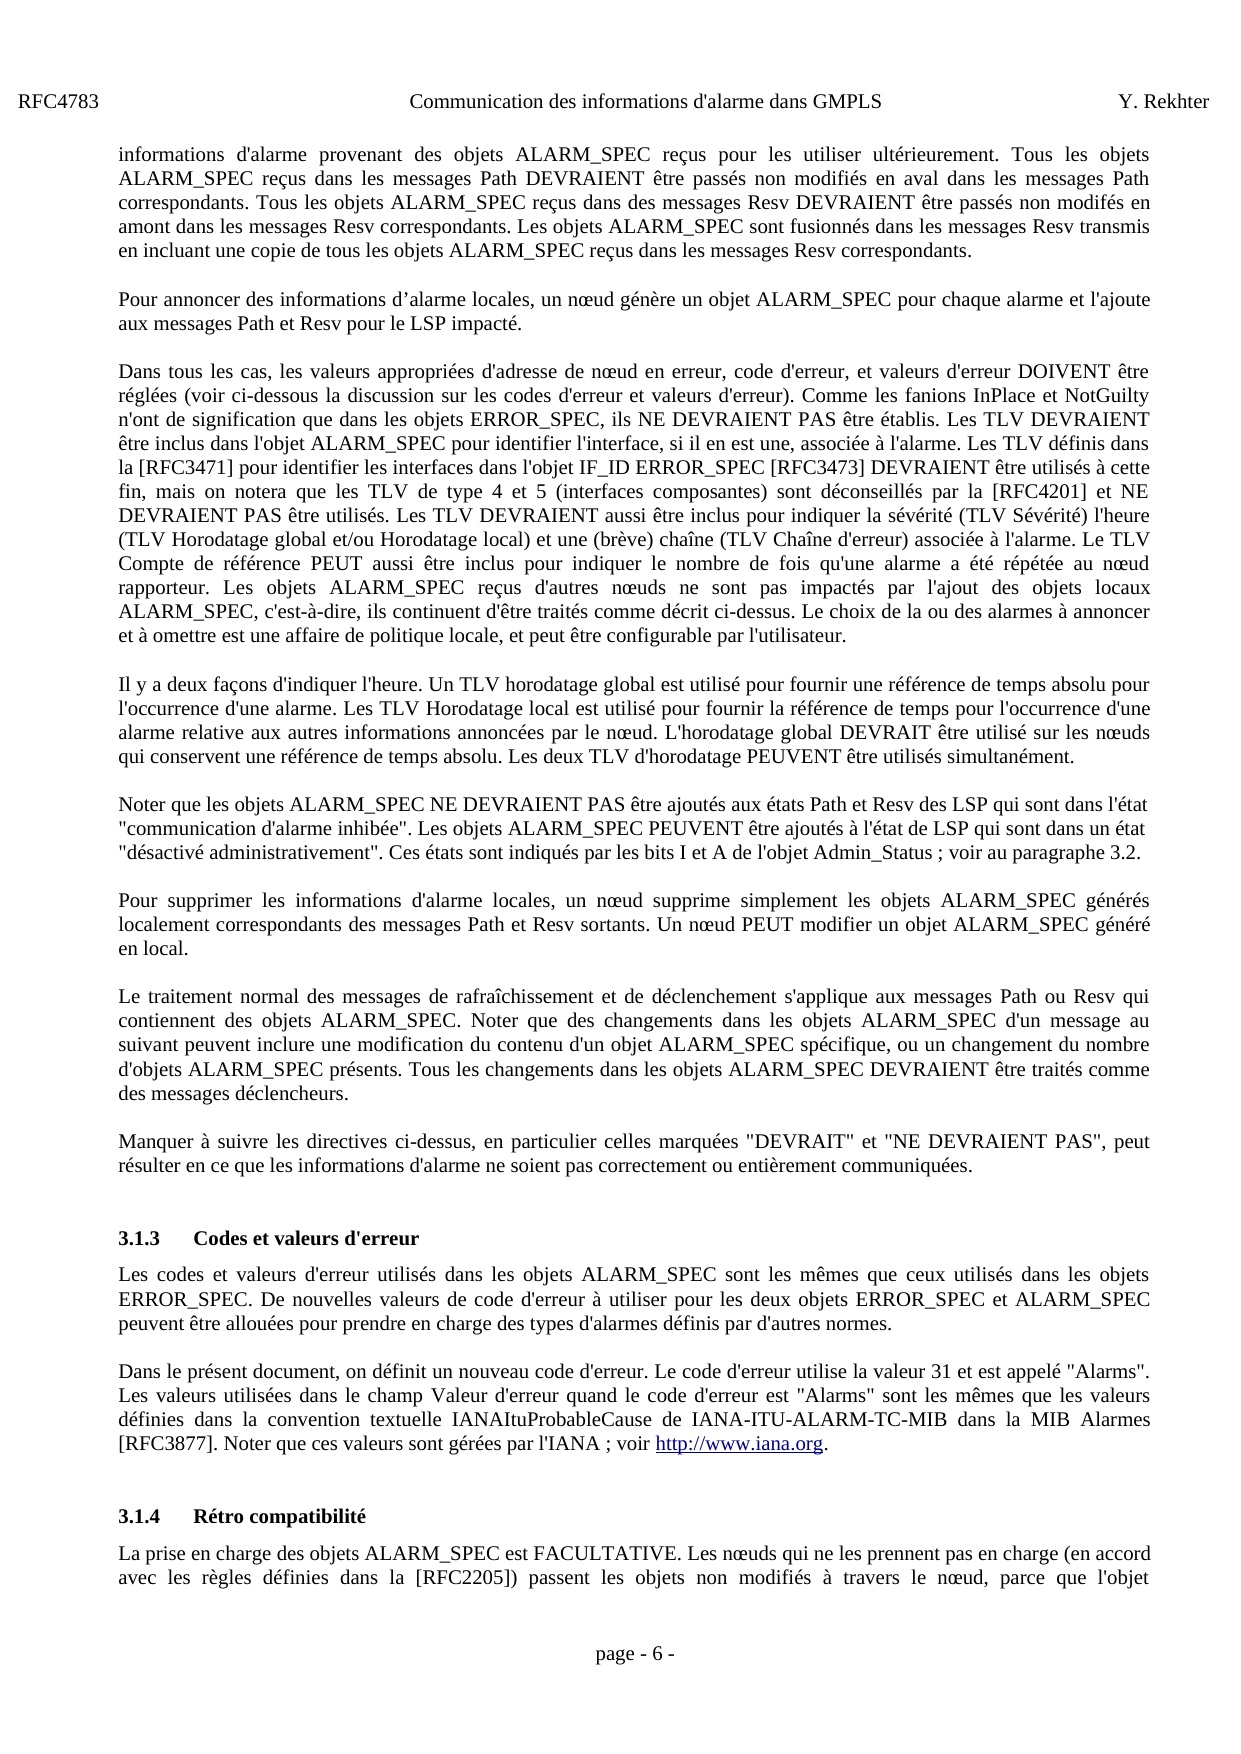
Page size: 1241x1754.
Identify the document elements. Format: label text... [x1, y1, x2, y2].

text Le traitement normal des messages de rafraîchissement et de déclenchement s'applique aux messages Path ou Resv qui contiennent des objets ALARM_SPEC. Noter que des changements dans les objets ALARM_SPEC d'un message au suivant peuvent inclure une modification du contenu d'un objet ALARM_SPEC spécifique, ou un changement du nombre d'objets ALARM_SPEC présents. Tous les changements dans les objets ALARM_SPEC DEVRAIENT être traités comme des messages déclencheurs. [118, 984, 1152, 1104]
text informations d'alarme provenant des objets ALARM_SPEC reçus pour les utiliser ultérieurement. Tous les objets ALARM_SPEC reçus dans les messages Path DEVRAIENT être passés non modifiés en aval dans les messages Path correspondants. Tous les objets ALARM_SPEC reçus dans des messages Resv DEVRAIENT être passés non modifés en amont dans les messages Resv correspondants. Les objets ALARM_SPEC sont fusionnés dans les messages Resv transmis en incluant une copie de tous les objets ALARM_SPEC reçus dans les messages Resv correspondants. [118, 142, 1152, 262]
text Manquer à suivre les directives ci-dessus, en particulier celles marquées "DEVRAIT" et "NE DEVRAIENT PAS", peut résulter en ce que les informations d'alarme ne soient pas correctement ou entièrement communiquées. [118, 1129, 1152, 1177]
text Il y a deux façons d'indiquer l'heure. Un TLV horodatage global est utilisé pour fournir une référence de temps absolu pour l'occurrence d'une alarme. Les TLV Horodatage local est utilisé pour fournir la référence de temps pour l'occurrence d'une alarme relative aux autres informations annoncées par le nœud. L'horodatage global DEVRAIT être utilisé sur les nœuds qui conservent une référence de temps absolu. Les deux TLV d'horodatage PEUVENT être utilisés simultanément. [118, 671, 1152, 768]
text Pour annoncer des informations d’alarme locales, un nœud génère un objet ALARM_SPEC pour chaque alarme et l'ajoute aux messages Path et Resv pour le LSP impacté. [118, 286, 1152, 334]
text Les codes et valeurs d'erreur utilisés dans les objets ALARM_SPEC sont les mêmes que ceux utilisés dans les objets ERROR_SPEC. De nouvelles valeurs de code d'erreur à utiliser pour les deux objets ERROR_SPEC et ALARM_SPEC peuvent être allouées pour prendre en charge des types d'alarmes définis par d'autres normes. [118, 1262, 1152, 1334]
text Dans tous les cas, les valeurs appropriées d'adresse de nœud en erreur, code d'erreur, et valeurs d'erreur DOIVENT être réglées (voir ci-dessous la discussion sur les codes d'erreur et valeurs d'erreur). Comme les fanions InPlace et NotGuilty n'ont de signification que dans les objets ERROR_SPEC, ils NE DEVRAIENT PAS être établis. Les TLV DEVRAIENT être inclus dans l'objet ALARM_SPEC pour identifier l'interface, si il en est une, associée à l'alarme. Les TLV définis dans la [RFC3471] pour identifier les interfaces dans l'objet IF_ID ERROR_SPEC [RFC3473] DEVRAIENT être utilisés à cette fin, mais on notera que les TLV de type 4 et 5 (interfaces composantes) sont déconseillés par la [RFC4201] et NE DEVRAIENT PAS être utilisés. Les TLV DEVRAIENT aussi être inclus pour indiquer la sévérité (TLV Sévérité) l'heure (TLV Horodatage global et/ou Horodatage local) et une (brève) chaîne (TLV Chaîne d'erreur) associée à l'alarme. Le TLV Compte de référence PEUT aussi être inclus pour indiquer le nombre de fois qu'une alarme a été répétée au nœud rapporteur. Les objets ALARM_SPEC reçus d'autres nœuds ne sont pas impactés par l'ajout des objets locaux ALARM_SPEC, c'est-à-dire, ils continuent d'être traités comme décrit ci-dessus. Le choix de la ou des alarmes à annoncer et à omettre est une affaire de politique locale, et peut être configurable par l'utilisateur. [118, 359, 1152, 647]
text Dans le présent document, on définit un nouveau code d'erreur. Le code d'erreur utilise la valeur 31 et est appelé "Alarms". Les valeurs utilisées dans le champ Valeur d'erreur quand le code d'erreur est "Alarms" sont les mêmes que les valeurs définies dans la convention textuelle IANAItuProbableCause de IANA-ITU-ALARM-TC-MIB dans la MIB Alarmes [RFC3877]. Noter que ces valeurs sont gérées par l'IANA ; voir http://www.iana.org. [118, 1359, 1152, 1455]
subtitle 3.1.4 Rétro compatibilité [118, 1504, 1152, 1528]
subtitle 3.1.3 Codes et valeurs d'erreur [118, 1226, 1152, 1250]
text La prise en charge des objets ALARM_SPEC est FACULTATIVE. Les nœuds qui ne les prennent pas en charge (en accord avec les règles définies dans la [RFC2205]) passent les objets non modifiés à travers le nœud, parce que l'objet [118, 1541, 1152, 1589]
text Pour supprimer les informations d'alarme locales, un nœud supprime simplement les objets ALARM_SPEC générés localement correspondants des messages Path et Resv sortants. Un nœud PEUT modifier un objet ALARM_SPEC généré en local. [118, 888, 1152, 960]
text Noter que les objets ALARM_SPEC NE DEVRAIENT PAS être ajoutés aux états Path et Resv des LSP qui sont dans l'état "communication d'alarme inhibée". Les objets ALARM_SPEC PEUVENT être ajoutés à l'état de LSP qui sont dans un état "désactivé administrativement". Ces états sont indiqués par les bits I et A de l'objet Admin_Status ; voir au paragraphe 3.2. [118, 792, 1152, 864]
